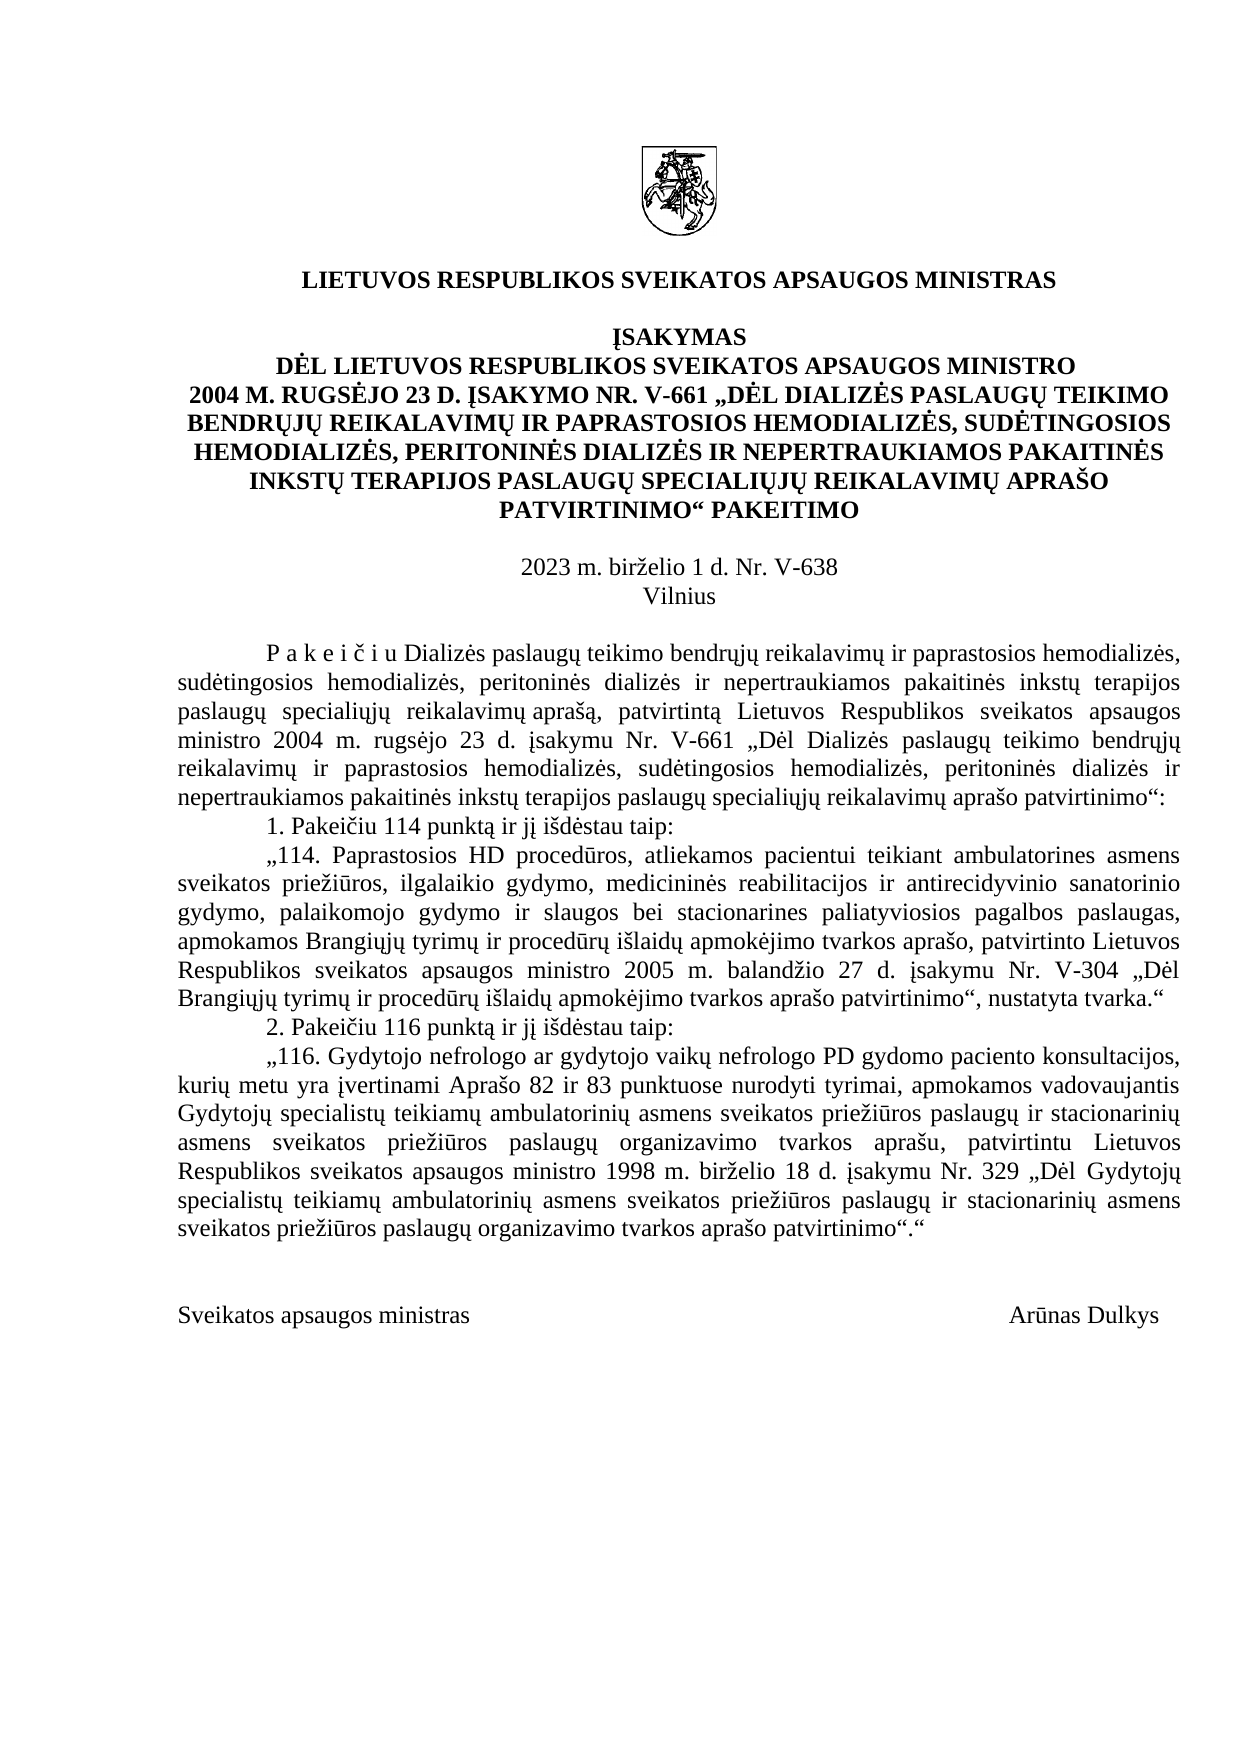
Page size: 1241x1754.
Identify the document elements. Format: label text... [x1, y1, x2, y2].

text ĮSAKYMAS [177, 322, 1181, 351]
text Vilnius [177, 581, 1181, 610]
text „114. Paprastosios HD procedūros, atliekamos pacientui teikiant ambulatorines asmens sveikatos priežiūros, ilgalaikio gydymo, medicininės reabilitacijos ir antirecidyvinio sanatorinio gydymo, palaikomojo gydymo ir slaugos bei stacionarines paliatyviosios pagalbos paslaugas, apmokamos Brangiųjų tyrimų ir procedūrų išlaidų apmokėjimo tvarkos aprašo, patvirtinto Lietuvos Respublikos sveikatos apsaugos ministro 2005 m. balandžio 27 d. įsakymu Nr. V-304 „Dėl Brangiųjų tyrimų ir procedūrų išlaidų apmokėjimo tvarkos aprašo patvirtinimo“, nustatyta tvarka.“ [177, 840, 1181, 1012]
text P a k e i č i u Dializės paslaugų teikimo bendrųjų reikalavimų ir paprastosios hemodializės, sudėtingosios hemodializės, peritoninės dializės ir nepertraukiamos pakaitinės inkstų terapijos paslaugų specialiųjų reikalavimų aprašą, patvirtintą Lietuvos Respublikos sveikatos apsaugos ministro 2004 m. rugsėjo 23 d. įsakymu Nr. V-661 „Dėl Dializės paslaugų teikimo bendrųjų reikalavimų ir paprastosios hemodializės, sudėtingosios hemodializės, peritoninės dializės ir nepertraukiamos pakaitinės inkstų terapijos paslaugų specialiųjų reikalavimų aprašo patvirtinimo“: [177, 638, 1181, 811]
text DĖL LIETUVOS RESPUBLIKOS SVEIKATOS APSAUGOS MINISTRO [177, 351, 1181, 380]
text 2004 M. RUGSĖJO 23 D. ĮSAKYMO NR. V-661 „DĖL DIALIZĖS PASLAUGŲ TEIKIMO BENDRŲJŲ REIKALAVIMŲ IR PAPRASTOSIOS HEMODIALIZĖS, SUDĖTINGOSIOS HEMODIALIZĖS, PERITONINĖS DIALIZĖS IR NEPERTRAUKIAMOS PAKAITINĖS INKSTŲ TERAPIJOS PASLAUGŲ SPECIALIŲJŲ REIKALAVIMŲ APRAŠO PATVIRTINIMO“ PAKEITIMO [177, 380, 1181, 523]
text Sveikatos apsaugos ministras Arūnas Dulkys [177, 1300, 1181, 1328]
text 1. Pakeičiu 114 punktą ir jį išdėstau taip: [177, 811, 1181, 840]
text 2023 m. birželio 1 d. Nr. V-638 [177, 552, 1181, 581]
text 2. Pakeičiu 116 punktą ir jį išdėstau taip: [177, 1012, 1181, 1041]
text „116. Gydytojo nefrologo ar gydytojo vaikų nefrologo PD gydomo paciento konsultacijos, kurių metu yra įvertinami Aprašo 82 ir 83 punktuose nurodyti tyrimai, apmokamos vadovaujantis Gydytojų specialistų teikiamų ambulatorinių asmens sveikatos priežiūros paslaugų ir stacionarinių asmens sveikatos priežiūros paslaugų organizavimo tvarkos aprašu, patvirtintu Lietuvos Respublikos sveikatos apsaugos ministro 1998 m. birželio 18 d. įsakymu Nr. 329 „Dėl Gydytojų specialistų teikiamų ambulatorinių asmens sveikatos priežiūros paslaugų ir stacionarinių asmens sveikatos priežiūros paslaugų organizavimo tvarkos aprašo patvirtinimo“.“ [177, 1041, 1181, 1242]
text LIETUVOS RESPUBLIKOS SVEIKATOS APSAUGOS MINISTRAS [177, 265, 1181, 293]
